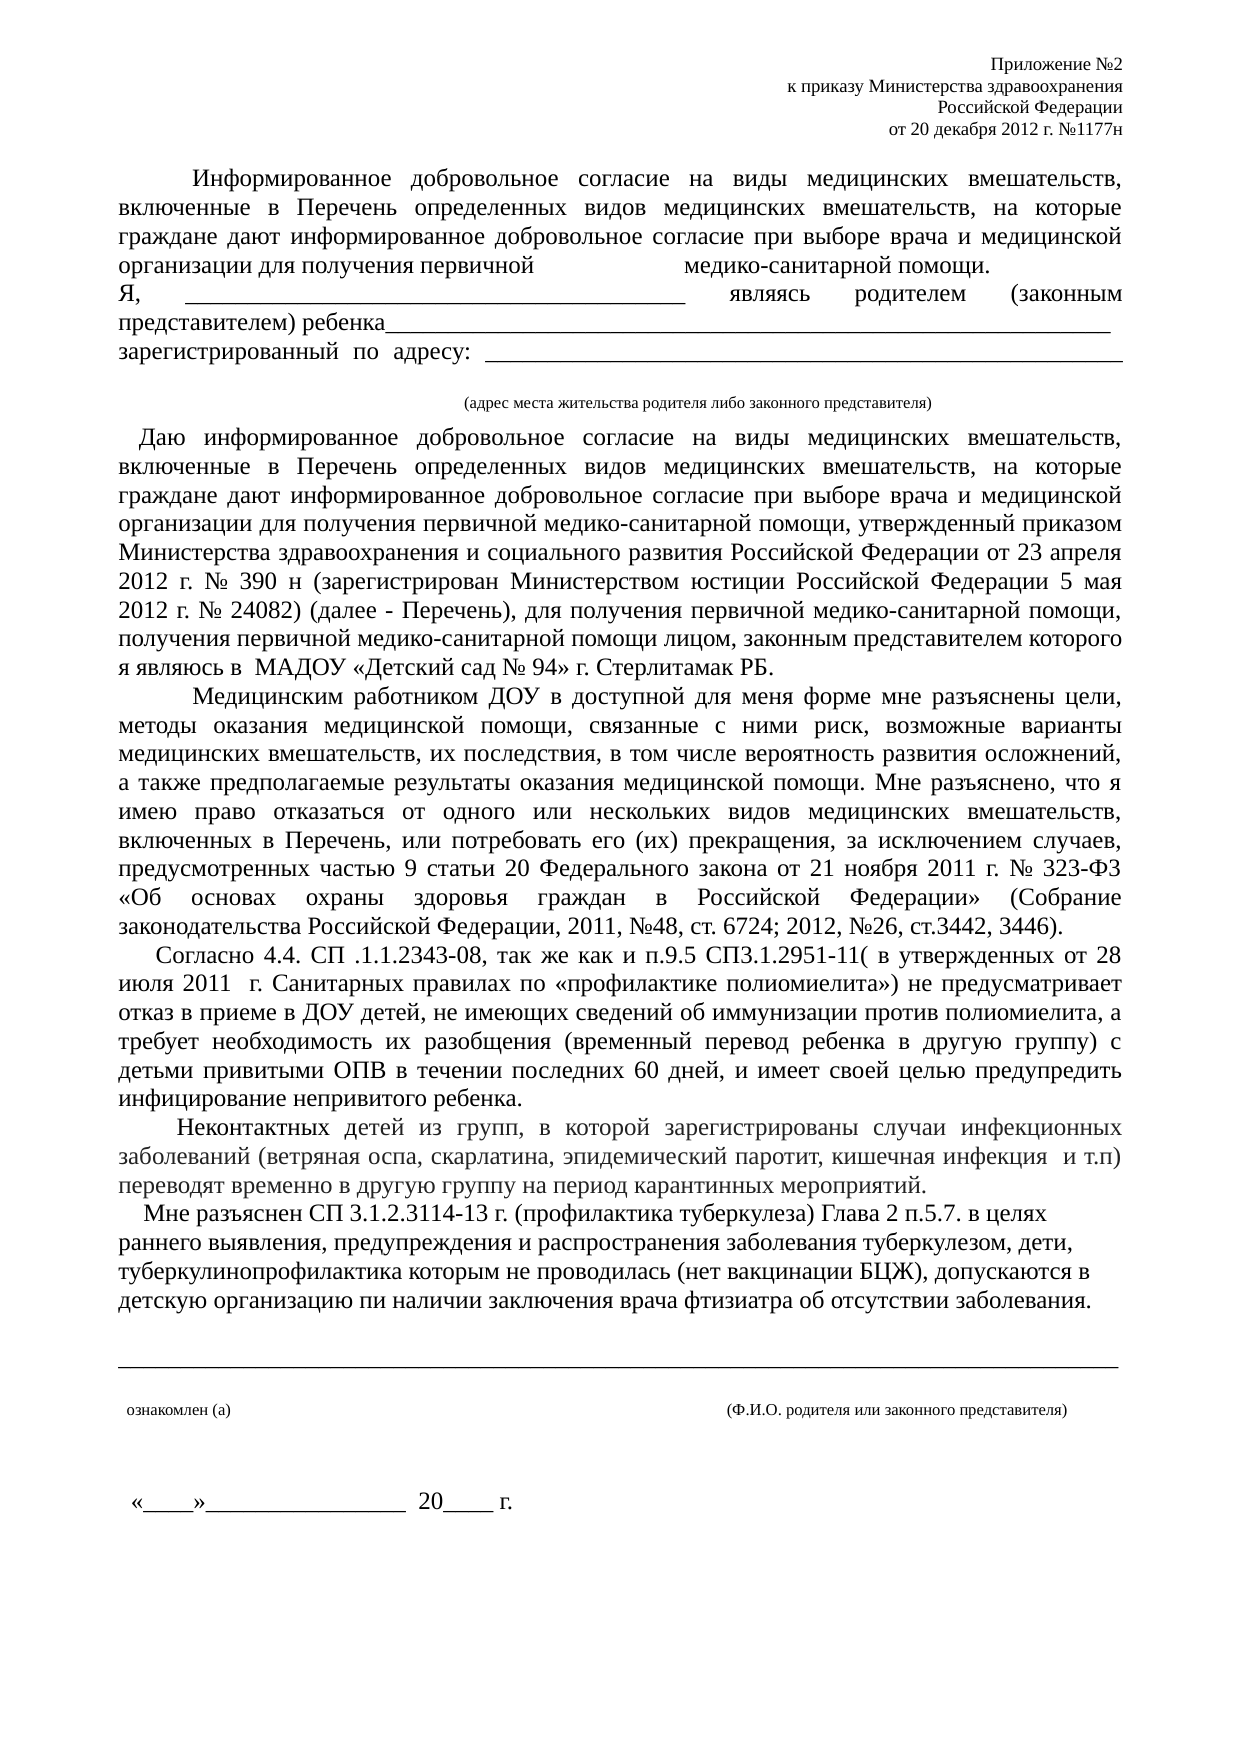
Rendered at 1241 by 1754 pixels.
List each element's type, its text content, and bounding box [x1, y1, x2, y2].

text Я, ________________________________________ являясь родителем (законным представителем) ребенка__________________________________________________________ [118, 278, 1123, 336]
text ________________________________________________________________________________ . [118, 1342, 1123, 1400]
text Согласно 4.4. СП .1.1.2343-08, так же как и п.9.5 СП3.1.2951-11( в утвержденных от 28 июля 2011 г. Санитарных правилах по «профилактике полиомиелита») не предусматривает отказ в приеме в ДОУ детей, не имеющих сведений об иммунизации против полиомиелита, а требует необходимость их разобщения (временный перевод ребенка в другую группу) с детьми привитыми ОПВ в течении последних 60 дней, и имеет своей целью предупредить инфицирование непривитого ребенка. [118, 940, 1123, 1112]
text зарегистрированный по адресу: ___________________________________________________ . [118, 336, 1123, 393]
text Неконтактных детей из групп, в которой зарегистрированы случаи инфекционных заболеваний (ветряная оспа, скарлатина, эпидемический паротит, кишечная инфекция и т.п) переводят временно в другую группу на период карантинных мероприятий. [118, 1112, 1123, 1198]
text Информированное добровольное согласие на виды медицинских вмешательств, включенные в Перечень определенных видов медицинских вмешательств, на которые граждане дают информированное добровольное согласие при выборе врача и медицинской организации для получения первичной медико-санитарной помощи. [118, 163, 1123, 278]
text (адрес места жительства родителя либо законного представителя) [118, 393, 1123, 422]
text «____»________________ 20____ г. [118, 1486, 1123, 1515]
text . Мне разъяснен СП 3.1.2.3114-13 г. (профилактика туберкулеза) Глава 2 п.5.7. в целях раннего выявления, предупреждения и распространения заболевания туберкулезом, дети, туберкулинопрофилактика которым не проводилась (нет вакцинации БЦЖ), допускаются в детскую организацию пи наличии заключения врача фтизиатра об отсутствии заболевания. [118, 1198, 1123, 1313]
text ознакомлен (а) (Ф.И.О. родителя или законного представителя) [118, 1400, 1123, 1428]
text Медицинским работником ДОУ в доступной для меня форме мне разъяснены цели, методы оказания медицинской помощи, связанные с ними риск, возможные варианты медицинских вмешательств, их последствия, в том числе вероятность развития осложнений, а также предполагаемые результаты оказания медицинской помощи. Мне разъяснено, что я имею право отказаться от одного или нескольких видов медицинских вмешательств, включенных в Перечень, или потребовать его (их) прекращения, за исключением случаев, предусмотренных частью 9 статьи 20 Федерального закона от 21 ноября 2011 г. № 323-Ф3 «Об основах охраны здоровья граждан в Российской Федерации» (Собрание законодательства Российской Федерации, 2011, №48, ст. 6724; 2012, №26, ст.3442, 3446). [102, 681, 1123, 940]
text Приложение №2 к приказу Министерства здравоохранения Российской Федерации от 20 декабря 2012 г. №1177н [118, 53, 1123, 139]
text Даю информированное добровольное согласие на виды медицинских вмешательств, включенные в Перечень определенных видов медицинских вмешательств, на которые граждане дают информированное добровольное согласие при выборе врача и медицинской организации для получения первичной медико-санитарной помощи, утвержденный приказом Министерства здравоохранения и социального развития Российской Федерации от 23 апреля 2012 г. № 390 н (зарегистрирован Министерством юстиции Российской Федерации 5 мая 2012 г. № 24082) (далее - Перечень), для получения первичной медико-санитарной помощи, получения первичной медико-санитарной помощи лицом, законным представителем которого я являюсь в МАДОУ «Детский сад № 94» г. Стерлитамак РБ. [102, 422, 1123, 681]
